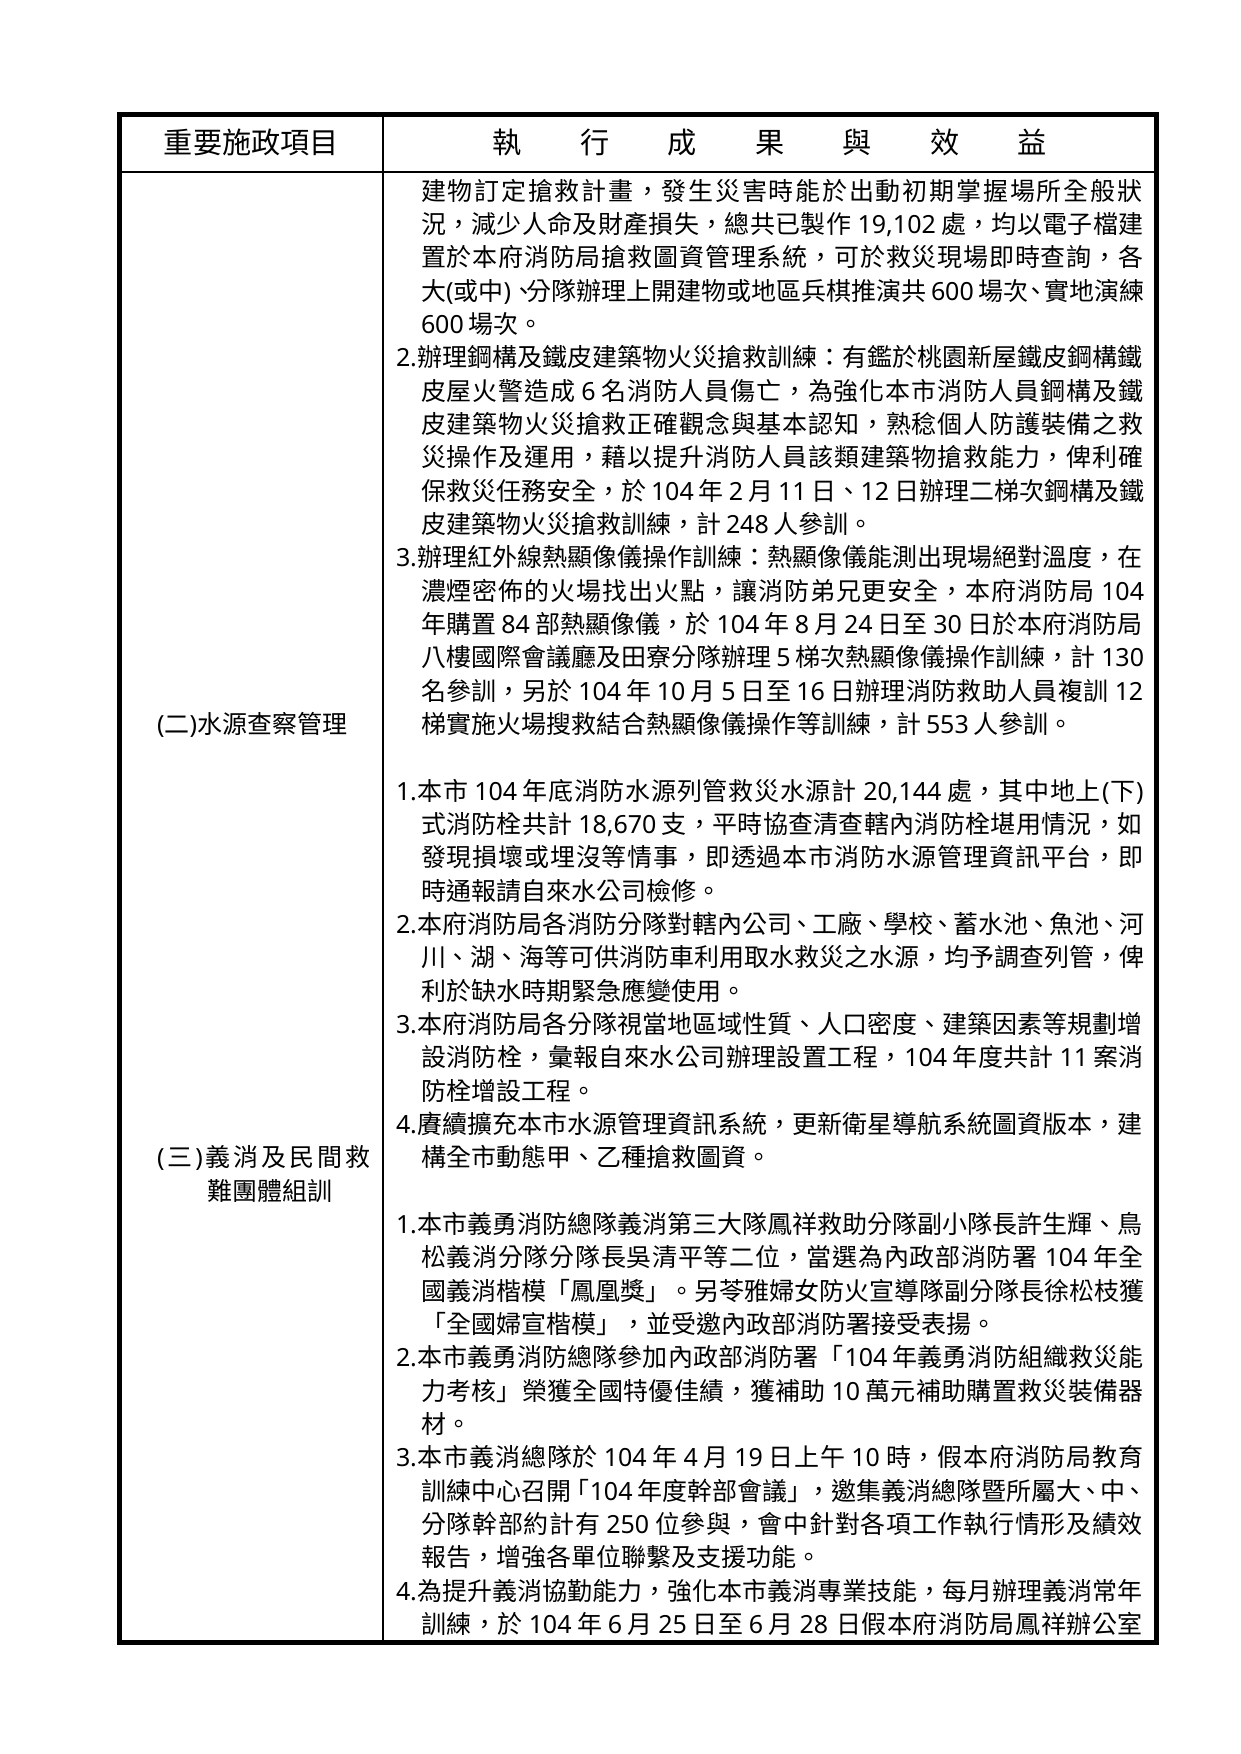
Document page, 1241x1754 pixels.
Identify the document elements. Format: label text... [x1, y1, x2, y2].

table_cell 建物訂定搶救計畫，發生災害時能於出動初期掌握場所全般狀況，減少人命及財產損失，總共已製作19,102處，均以電子檔建置於本府消防局搶救圖資管理系統，可於救災現場即時查詢，各大(或中)、分隊辦理上開建物或地區兵棋推演共600場次、實地演練600場次。 2.辦理鋼構及鐵皮建築物火災搶救訓練：有鑑於桃園新屋鐵皮鋼構鐵皮屋火警造成6名消防人員傷亡，為強化本市消防人員鋼構及鐵皮建築物火災搶救正確觀念與基本認知，熟稔個人防護裝備之救災操作及運用，藉以提升消防人員該類建築物搶救能力，俾利確保救災任務安全，於104年2月11日、12日辦理二梯次鋼構及鐵皮建築物火災搶救訓練，計248人參訓。 3.辦理紅外線熱顯像儀操作訓練：熱顯像儀能測出現場絕對溫度，在濃煙密佈的火場找出火點，讓消防弟兄更安全，本府消防局104年購置84部熱顯像儀，於104年8月24日至30日於本府消防局八樓國際會議廳及田寮分隊辦理5梯次熱顯像儀操作訓練，計130名參訓，另於104年10月5日至16日辦理消防救助人員複訓12梯實施火場搜救結合熱顯像儀操作等訓練，計553人參訓。 1.本市104年底消防水源列管救災水源計20,144處，其中地上(下)式消防栓共計18,670支，平時協查清查轄內消防栓堪用情況，如發現損壞或埋沒等情事，即透過本市消防水源管理資訊平台，即時通報請自來水公司檢修。 2.本府消防局各消防分隊對轄內公司、工廠、學校、蓄水池、魚池、河川、湖、海等可供消防車利用取水救災之水源，均予調查列管，俾利於缺水時期緊急應變使用。 3.本府消防局各分隊視當地區域性質、人口密度、建築因素等規劃增設消防栓，彙報自來水公司辦理設置工程，104年度共計11案消防栓增設工程。 4.賡續擴充本市水源管理資訊系統，更新衛星導航系統圖資版本，建構全市動態甲、乙種搶救圖資。 1.本市義勇消防總隊義消第三大隊鳳祥救助分隊副小隊長許生輝、鳥松義消分隊分隊長吳清平等二位，當選為內政部消防署104年全國義消楷模「鳳凰獎」。另苓雅婦女防火宣導隊副分隊長徐松枝獲「全國婦宣楷模」，並受邀內政部消防署接受表揚。 2.本市義勇消防總隊參加內政部消防署「104年義勇消防組織救災能力考核」榮獲全國特優佳績，獲補助10萬元補助購置救災裝備器材。 3.本市義消總隊於104年4月19日上午10時，假本府消防局教育訓練中心召開「104年度幹部會議」，邀集義消總隊暨所屬大、中、分隊幹部約計有250位參與，會中針對各項工作執行情形及績效報告，增強各單位聯繫及支援功能。 4.為提升義消協勤能力，強化本市義消專業技能，每月辦理義消常年訓練，於104年6月25日至6月28 日假本府消防局鳳祥辦公室 [384, 173, 1154, 1640]
table_header 執 行 成 果 與 效 益 [384, 117, 1154, 171]
table_header 重要施政項目 [122, 117, 382, 171]
table_cell (二)水源查察管理 (三)義消及民間救難團體組訓 [122, 173, 382, 1640]
